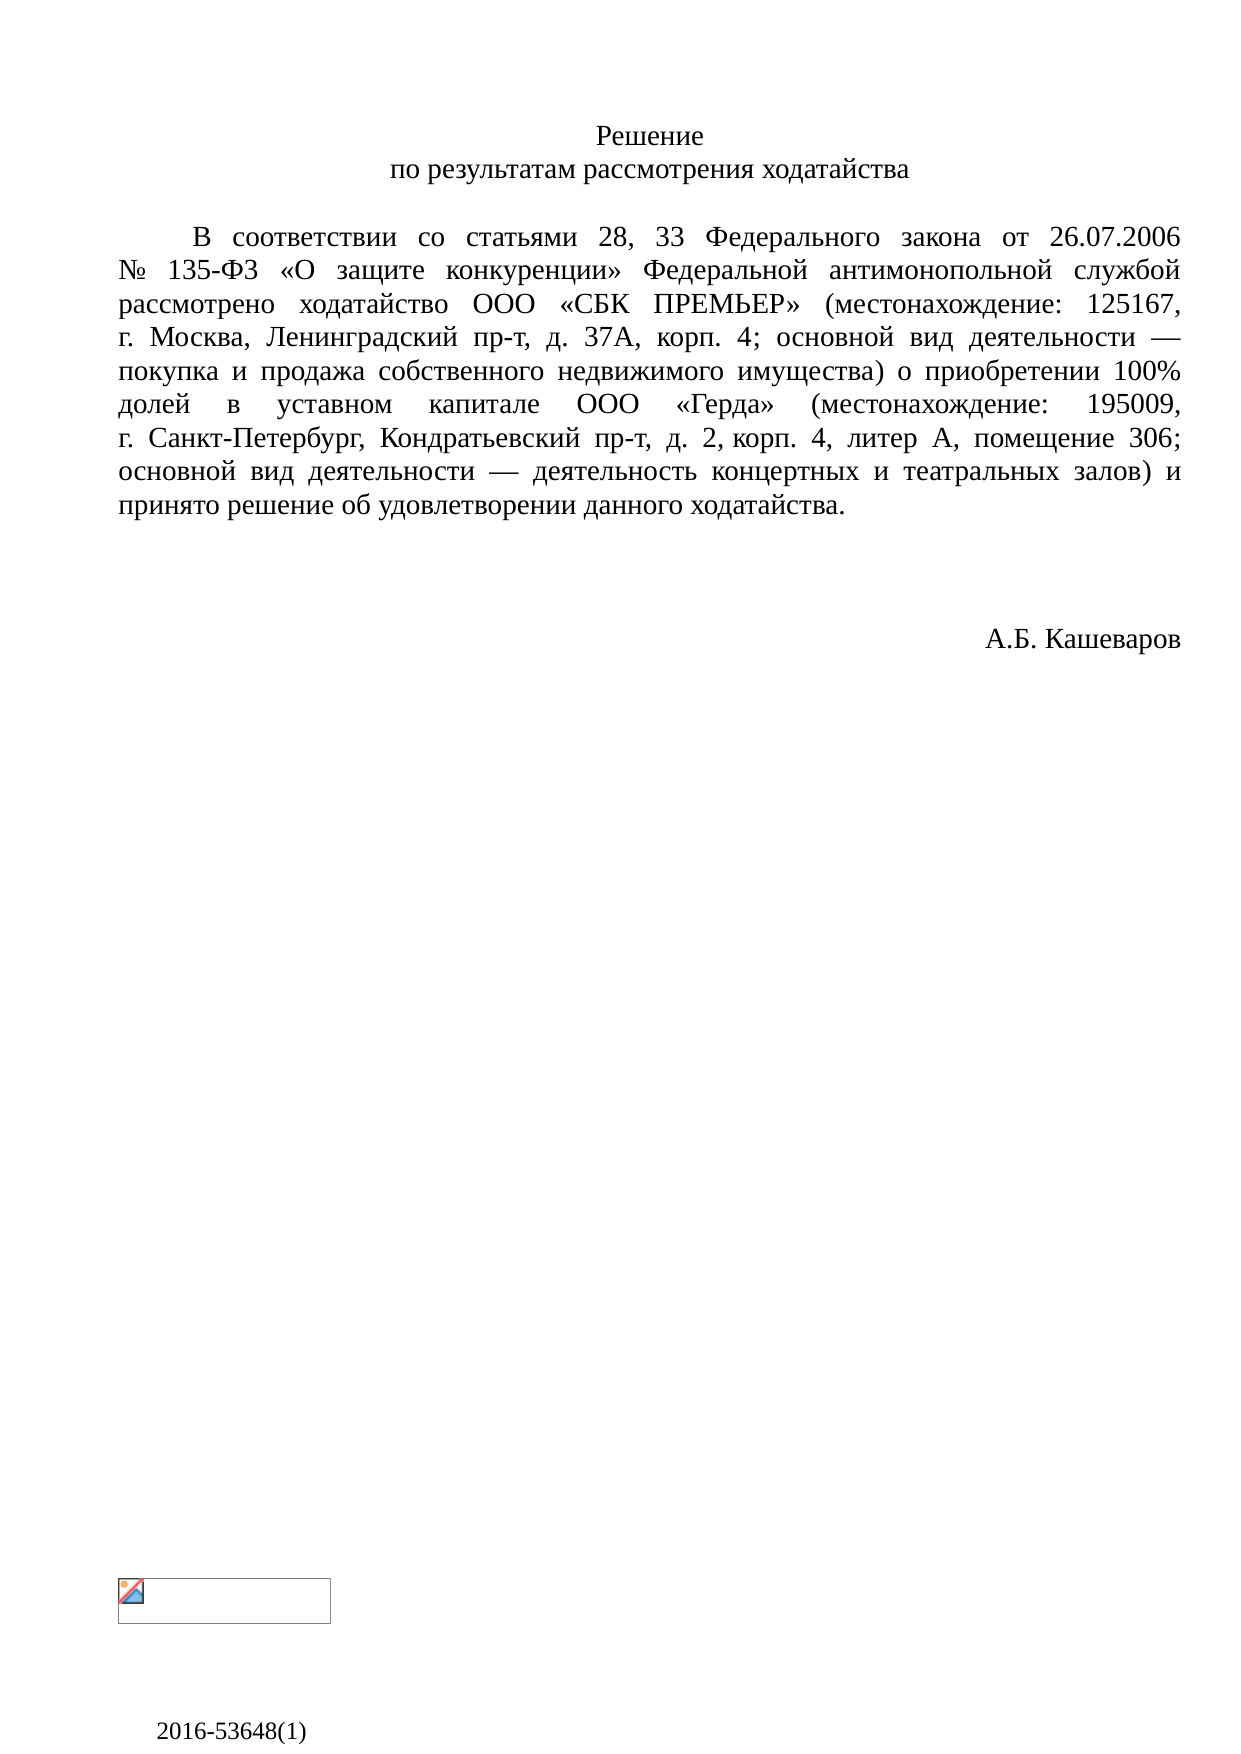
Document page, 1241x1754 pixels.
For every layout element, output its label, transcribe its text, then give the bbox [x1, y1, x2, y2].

text А.Б. Кашеваров [118, 621, 1181, 655]
text по результатам рассмотрения ходатайства [118, 152, 1181, 185]
text В соответствии со статьями 28, 33 Федерального закона от 26.07.2006 № 135-Ф3 «О защите конкуренции» Федеральной антимонопольной службой рассмотрено ходатайство ООО «СБК ПРЕМЬЕР» (местонахождение: 125167, г. Москва, Ленинградский пр-т, д. 37А, корп. 4; основной вид деятельности — покупка и продажа собственного недвижимого имущества) о приобретении 100% долей в уставном капитале ООО «Герда» (местонахождение: 195009, г. Санкт-Петербург, Кондратьевский пр-т, д. 2, корп. 4, литер А, помещение 306; основной вид деятельности — деятельность концертных и театральных залов) и принято решение об удовлетворении данного ходатайства. [118, 219, 1181, 521]
text Решение [118, 118, 1181, 152]
